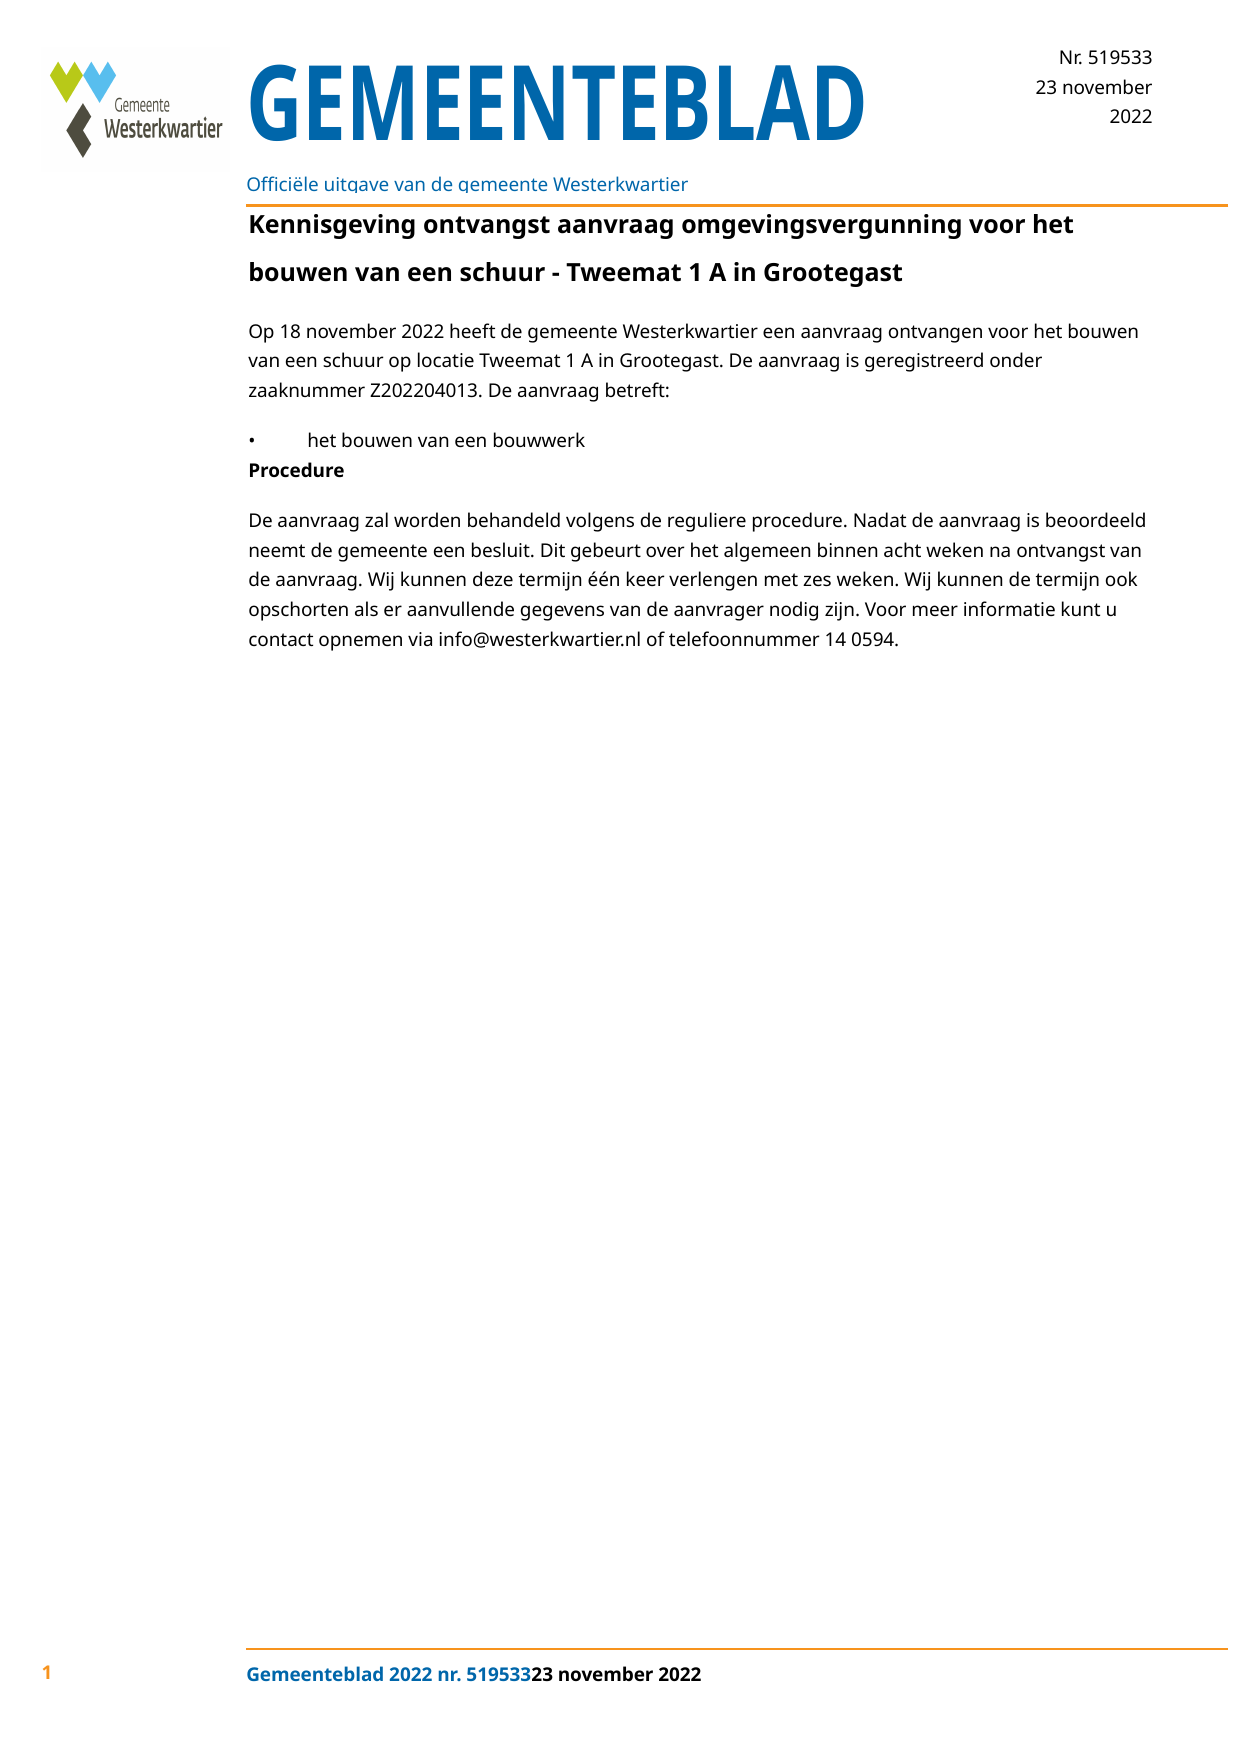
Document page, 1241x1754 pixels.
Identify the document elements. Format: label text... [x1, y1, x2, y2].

text De aanvraag zal worden behandeld volgens de reguliere procedure. Nadat de aanvraag is beoordeeld neemt de gemeente een besluit. Dit gebeurt over het algemeen binnen acht weken na ontvangst van de aanvraag. Wij kunnen deze termijn één keer verlengen met zes weken. Wij kunnen de termijn ook opschorten als er aanvullende gegevens van de aanvrager nodig zijn. Voor meer informatie kunt u contact opnemen via info@westerkwartier.nl of telefoonnummer 14 0594. [248, 507, 1152, 652]
text Op 18 november 2022 heeft de gemeente Westerkwartier een aanvraag ontvangen voor het bouwen van een schuur op locatie Tweemat 1 A in Grootegast. De aanvraag is geregistreerd onder zaaknummer Z202204013. De aanvraag betreft: [248, 318, 1152, 403]
text Procedure [248, 457, 1152, 483]
text Kennisgeving ontvangst aanvraag omgevingsvergunning voor het bouwen van een schuur - Tweemat 1 A in Grootegast [248, 207, 1152, 288]
picture [41, 47, 231, 172]
list het bouwen van een bouwwerk [248, 427, 1152, 453]
